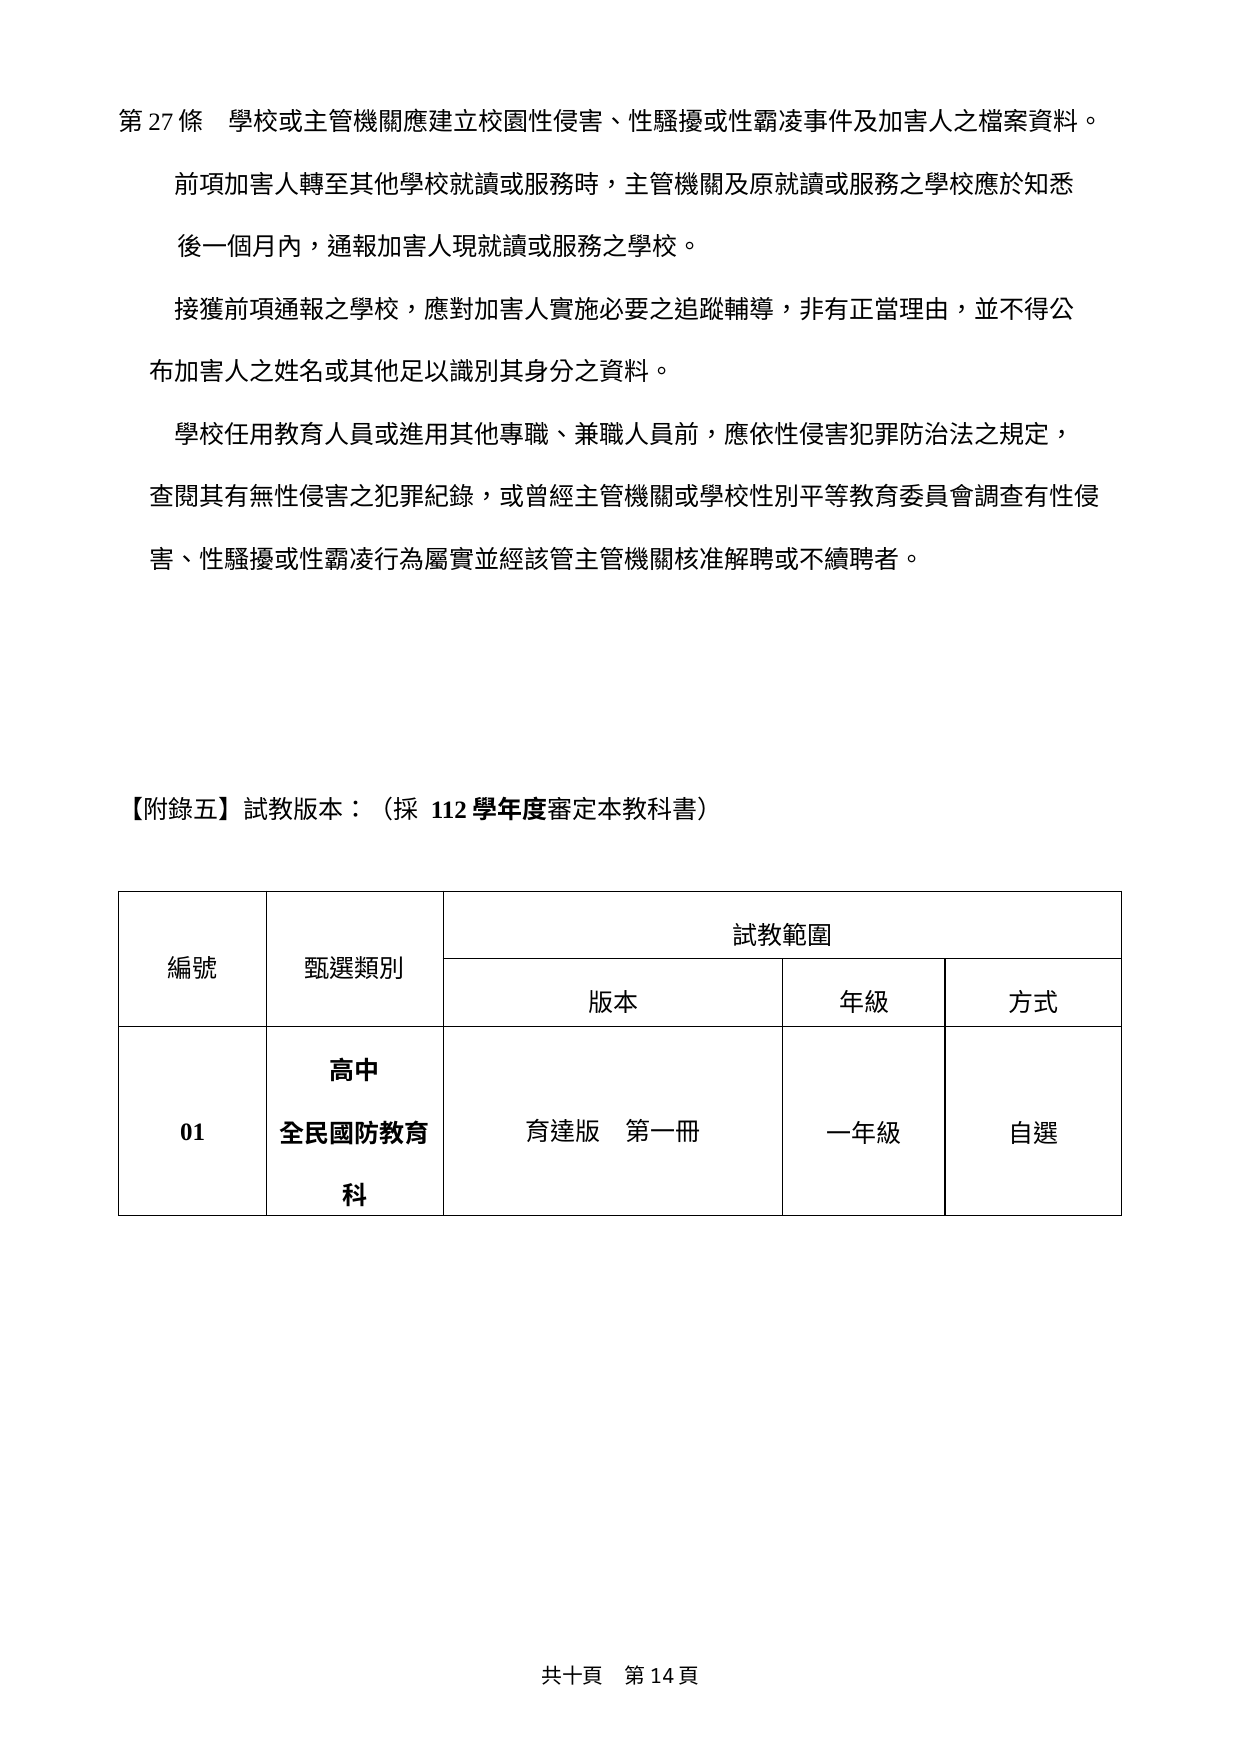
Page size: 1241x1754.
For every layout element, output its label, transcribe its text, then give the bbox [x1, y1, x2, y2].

text 【附錄五】試教版本：（採 112學年度審定本教科書） [118, 766, 1122, 828]
text 接獲前項通報之學校，應對加害人實施必要之追蹤輔導，非有正當理由，並不得公 [118, 266, 1122, 328]
table_cell 自選 [946, 1027, 1121, 1215]
text 第27條 學校或主管機關應建立校園性侵害、性騷擾或性霸凌事件及加害人之檔案資料。 [118, 78, 1122, 141]
text 學校任用教育人員或進用其他專職、兼職人員前，應依性侵害犯罪防治法之規定， [118, 391, 1122, 453]
text 布加害人之姓名或其他足以識別其身分之資料。 [118, 328, 1122, 391]
table_cell 高中 全民國防教育科 [267, 1027, 443, 1215]
table_header 甄選類別 [267, 892, 443, 1026]
table_cell 一年級 [783, 1027, 944, 1215]
text 前項加害人轉至其他學校就讀或服務時，主管機關及原就讀或服務之學校應於知悉 [118, 141, 1122, 203]
table_header 試教範圍 [444, 892, 1121, 958]
table_header 編號 [119, 892, 266, 1026]
text 查閱其有無性侵害之犯罪紀錄，或曾經主管機關或學校性別平等教育委員會調查有性侵 [118, 453, 1122, 516]
table_cell 01 [119, 1027, 266, 1215]
table_cell 版本 [444, 959, 782, 1026]
table_cell 育達版 第一冊 [444, 1027, 782, 1215]
table_cell 方式 [946, 959, 1121, 1026]
table_cell 年級 [783, 959, 944, 1026]
text 後一個月內，通報加害人現就讀或服務之學校。 [177, 203, 1122, 266]
text 害、性騷擾或性霸凌行為屬實並經該管主管機關核准解聘或不續聘者。 [118, 516, 1122, 578]
